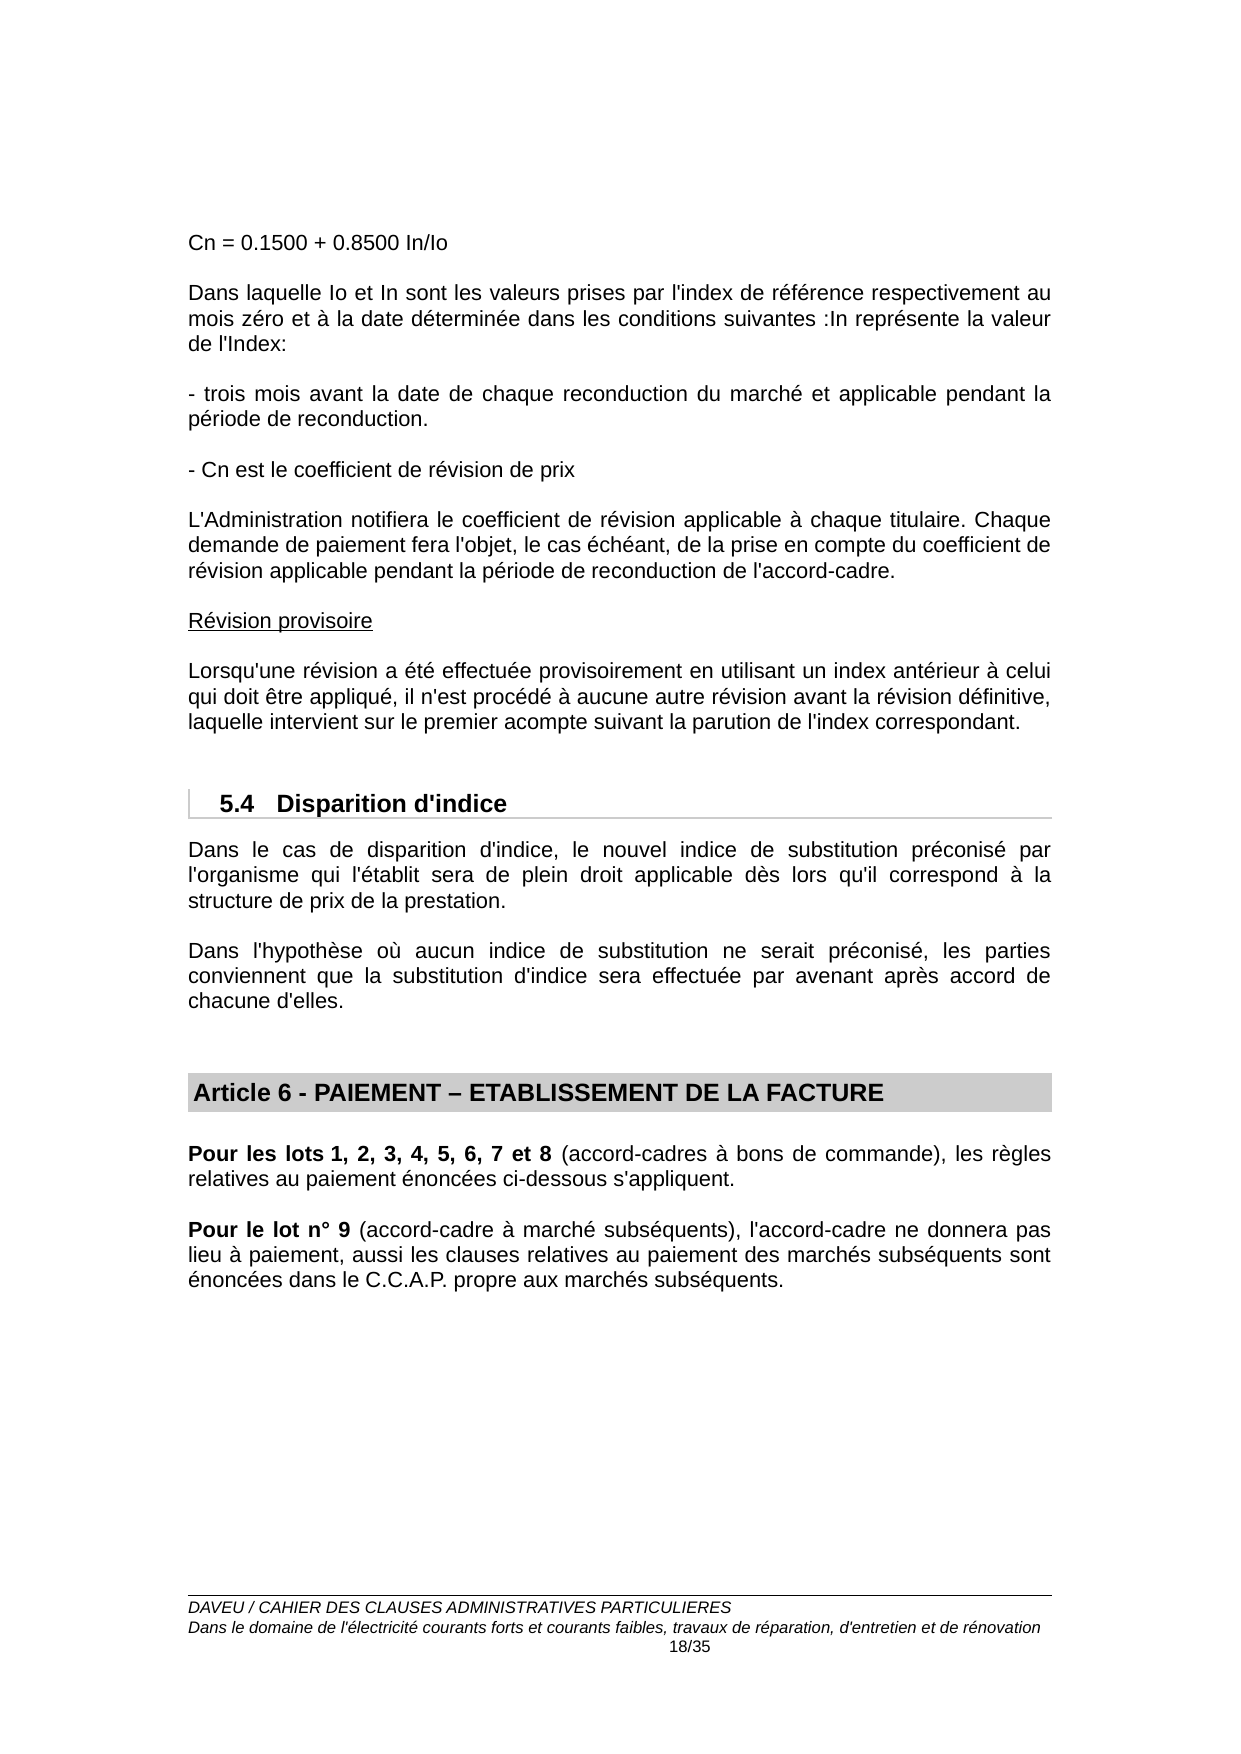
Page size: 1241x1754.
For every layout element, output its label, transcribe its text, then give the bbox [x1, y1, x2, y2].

text Pour les lots 1, 2, 3, 4, 5, 6, 7 et 8 (accord-cadres à bons de commande), les règles relatives au paiement énoncées ci-dessous s'appliquent. [188, 1141, 1052, 1192]
text Cn = 0.1500 + 0.8500 In/Io [188, 230, 1052, 255]
subtitle Disparition d'indice [190, 789, 1052, 817]
text Lorsqu'une révision a été effectuée provisoirement en utilisant un index antérieur à celui qui doit être appliqué, il n'est procédé à aucune autre révision avant la révision définitive, laquelle intervient sur le premier acompte suivant la parution de l'index correspondant. [188, 658, 1052, 734]
text Pour le lot n° 9 (accord-cadre à marché subséquents), l'accord-cadre ne donnera pas lieu à paiement, aussi les clauses relatives au paiement des marchés subséquents sont énoncées dans le C.C.A.P. propre aux marchés subséquents. [188, 1217, 1052, 1292]
subtitle PAIEMENT – ETABLISSEMENT DE LA FACTURE [190, 1075, 1050, 1109]
text - trois mois avant la date de chaque reconduction du marché et applicable pendant la période de reconduction. [188, 381, 1052, 431]
text Dans le cas de disparition d'indice, le nouvel indice de substitution préconisé par l'organisme qui l'établit sera de plein droit applicable dès lors qu'il correspond à la structure de prix de la prestation. [188, 837, 1052, 913]
text Dans l'hypothèse où aucun indice de substitution ne serait préconisé, les parties conviennent que la substitution d'indice sera effectuée par avenant après accord de chacune d'elles. [188, 938, 1052, 1014]
text Dans laquelle Io et In sont les valeurs prises par l'index de référence respectivement au mois zéro et à la date déterminée dans les conditions suivantes :In représente la valeur de l'Index: [188, 280, 1052, 356]
text L'Administration notifiera le coefficient de révision applicable à chaque titulaire. Chaque demande de paiement fera l'objet, le cas échéant, de la prise en compte du coefficient de révision applicable pendant la période de reconduction de l'accord-cadre. [188, 507, 1052, 583]
text - Cn est le coefficient de révision de prix [188, 457, 1052, 482]
text Révision provisoire [188, 608, 1052, 633]
